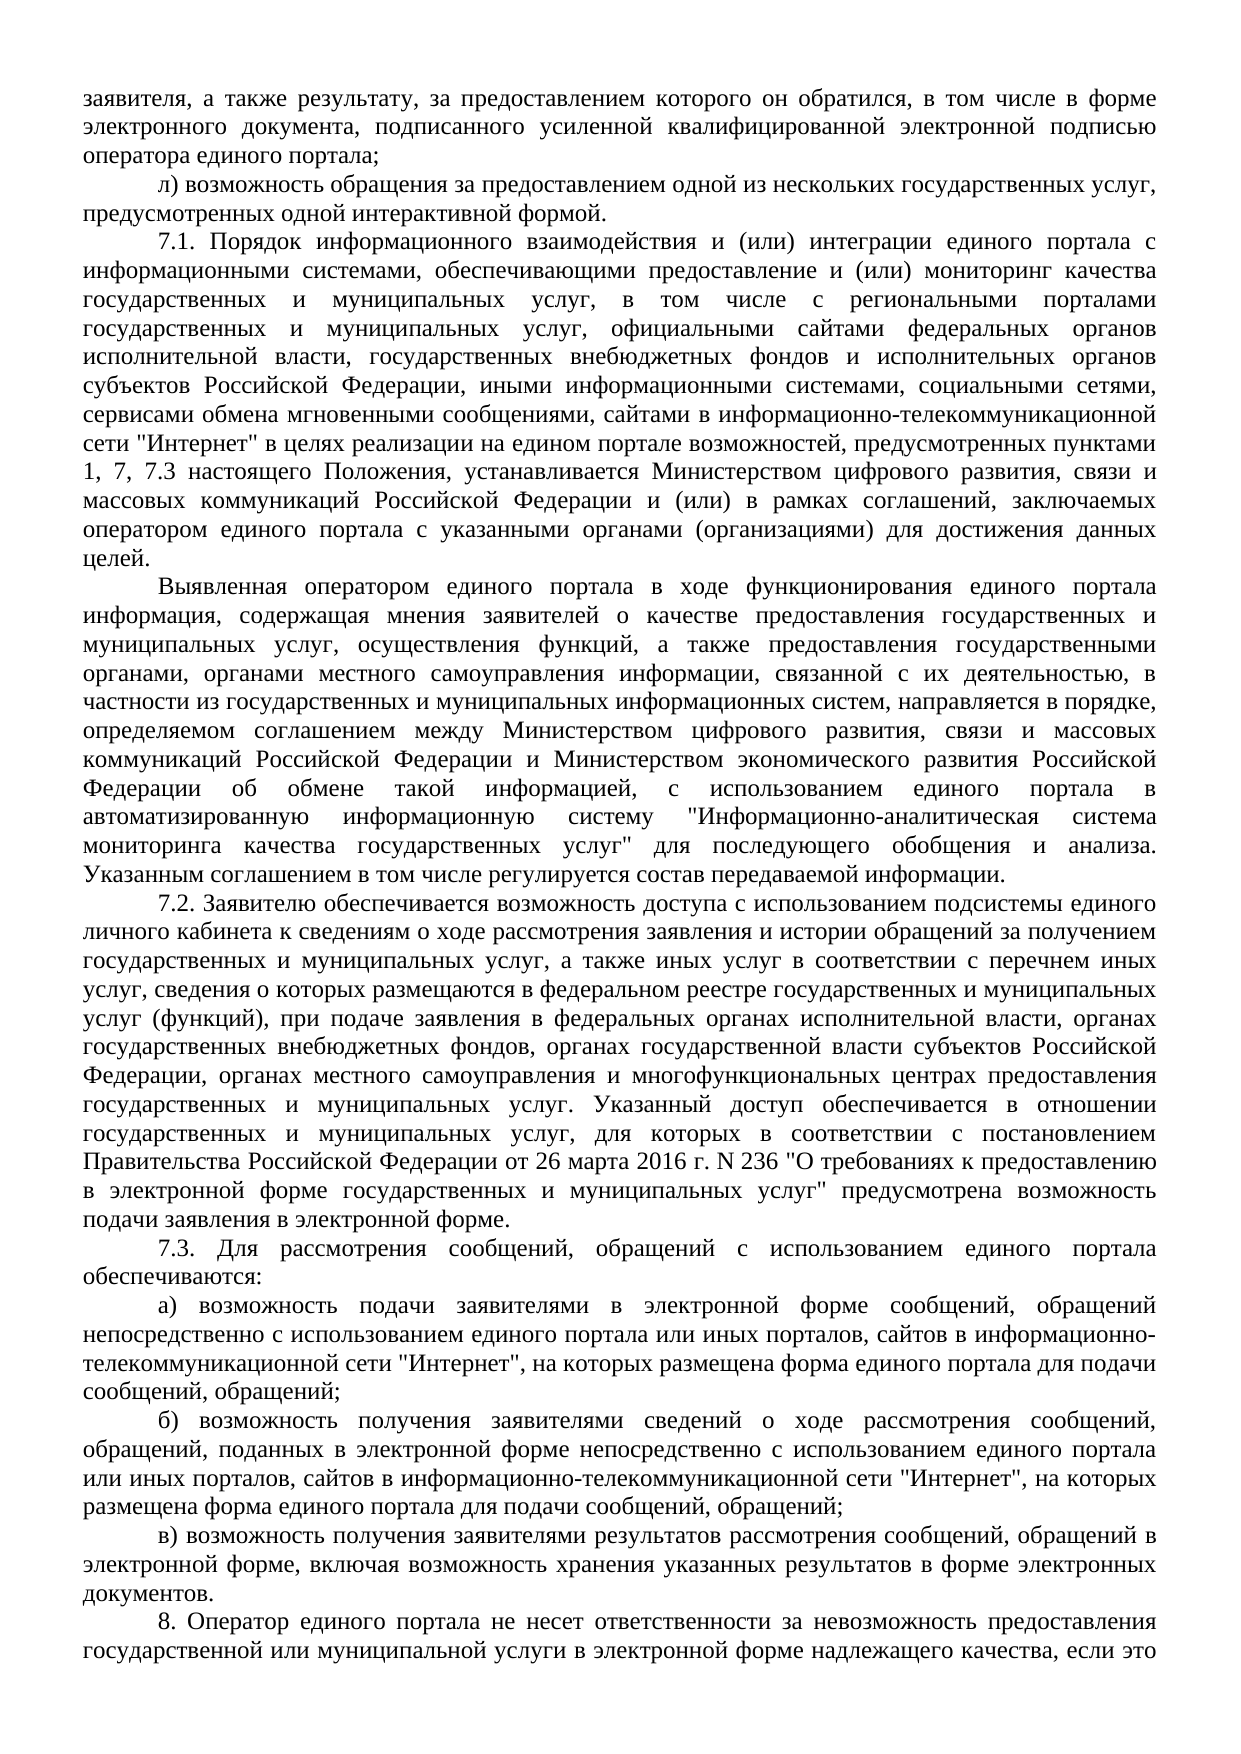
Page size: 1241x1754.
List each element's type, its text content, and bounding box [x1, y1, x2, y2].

text л) возможность обращения за предоставлением одной из нескольких государственных услуг, предусмотренных одной интерактивной формой. [83, 169, 1157, 226]
text б) возможность получения заявителями сведений о ходе рассмотрения сообщений, обращений, поданных в электронной форме непосредственно с использованием единого портала или иных порталов, сайтов в информационно-телекоммуникационной сети "Интернет", на которых размещена форма единого портала для подачи сообщений, обращений; [83, 1405, 1157, 1520]
text а) возможность подачи заявителями в электронной форме сообщений, обращений непосредственно с использованием единого портала или иных порталов, сайтов в информационно-телекоммуникационной сети "Интернет", на которых размещена форма единого портала для подачи сообщений, обращений; [83, 1290, 1157, 1405]
text 7.2. Заявителю обеспечивается возможность доступа с использованием подсистемы единого личного кабинета к сведениям о ходе рассмотрения заявления и истории обращений за получением государственных и муниципальных услуг, а также иных услуг в соответствии с перечнем иных услуг, сведения о которых размещаются в федеральном реестре государственных и муниципальных услуг (функций), при подаче заявления в федеральных органах исполнительной власти, органах государственных внебюджетных фондов, органах государственной власти субъектов Российской Федерации, органах местного самоуправления и многофункциональных центрах предоставления государственных и муниципальных услуг. Указанный доступ обеспечивается в отношении государственных и муниципальных услуг, для которых в соответствии с постановлением Правительства Российской Федерации от 26 марта 2016 г. N 236 "О требованиях к предоставлению в электронной форме государственных и муниципальных услуг" предусмотрена возможность подачи заявления в электронной форме. [83, 888, 1157, 1233]
text Выявленная оператором единого портала в ходе функционирования единого портала информация, содержащая мнения заявителей о качестве предоставления государственных и муниципальных услуг, осуществления функций, а также предоставления государственными органами, органами местного самоуправления информации, связанной с их деятельностью, в частности из государственных и муниципальных информационных систем, направляется в порядке, определяемом соглашением между Министерством цифрового развития, связи и массовых коммуникаций Российской Федерации и Министерством экономического развития Российской Федерации об обмене такой информацией, с использованием единого портала в автоматизированную информационную систему "Информационно-аналитическая система мониторинга качества государственных услуг" для последующего обобщения и анализа. Указанным соглашением в том числе регулируется состав передаваемой информации. [83, 571, 1157, 888]
text заявителя, а также результату, за предоставлением которого он обратился, в том числе в форме электронного документа, подписанного усиленной квалифицированной электронной подписью оператора единого портала; [83, 83, 1157, 169]
text 7.3. Для рассмотрения сообщений, обращений с использованием единого портала обеспечиваются: [83, 1233, 1157, 1290]
text 8. Оператор единого портала не несет ответственности за невозможность предоставления государственной или муниципальной услуги в электронной форме надлежащего качества, если это [83, 1606, 1157, 1664]
text в) возможность получения заявителями результатов рассмотрения сообщений, обращений в электронной форме, включая возможность хранения указанных результатов в форме электронных документов. [83, 1520, 1157, 1606]
text 7.1. Порядок информационного взаимодействия и (или) интеграции единого портала с информационными системами, обеспечивающими предоставление и (или) мониторинг качества государственных и муниципальных услуг, в том числе с региональными порталами государственных и муниципальных услуг, официальными сайтами федеральных органов исполнительной власти, государственных внебюджетных фондов и исполнительных органов субъектов Российской Федерации, иными информационными системами, социальными сетями, сервисами обмена мгновенными сообщениями, сайтами в информационно-телекоммуникационной сети "Интернет" в целях реализации на едином портале возможностей, предусмотренных пунктами 1, 7, 7.3 настоящего Положения, устанавливается Министерством цифрового развития, связи и массовых коммуникаций Российской Федерации и (или) в рамках соглашений, заключаемых оператором единого портала с указанными органами (организациями) для достижения данных целей. [83, 226, 1157, 571]
